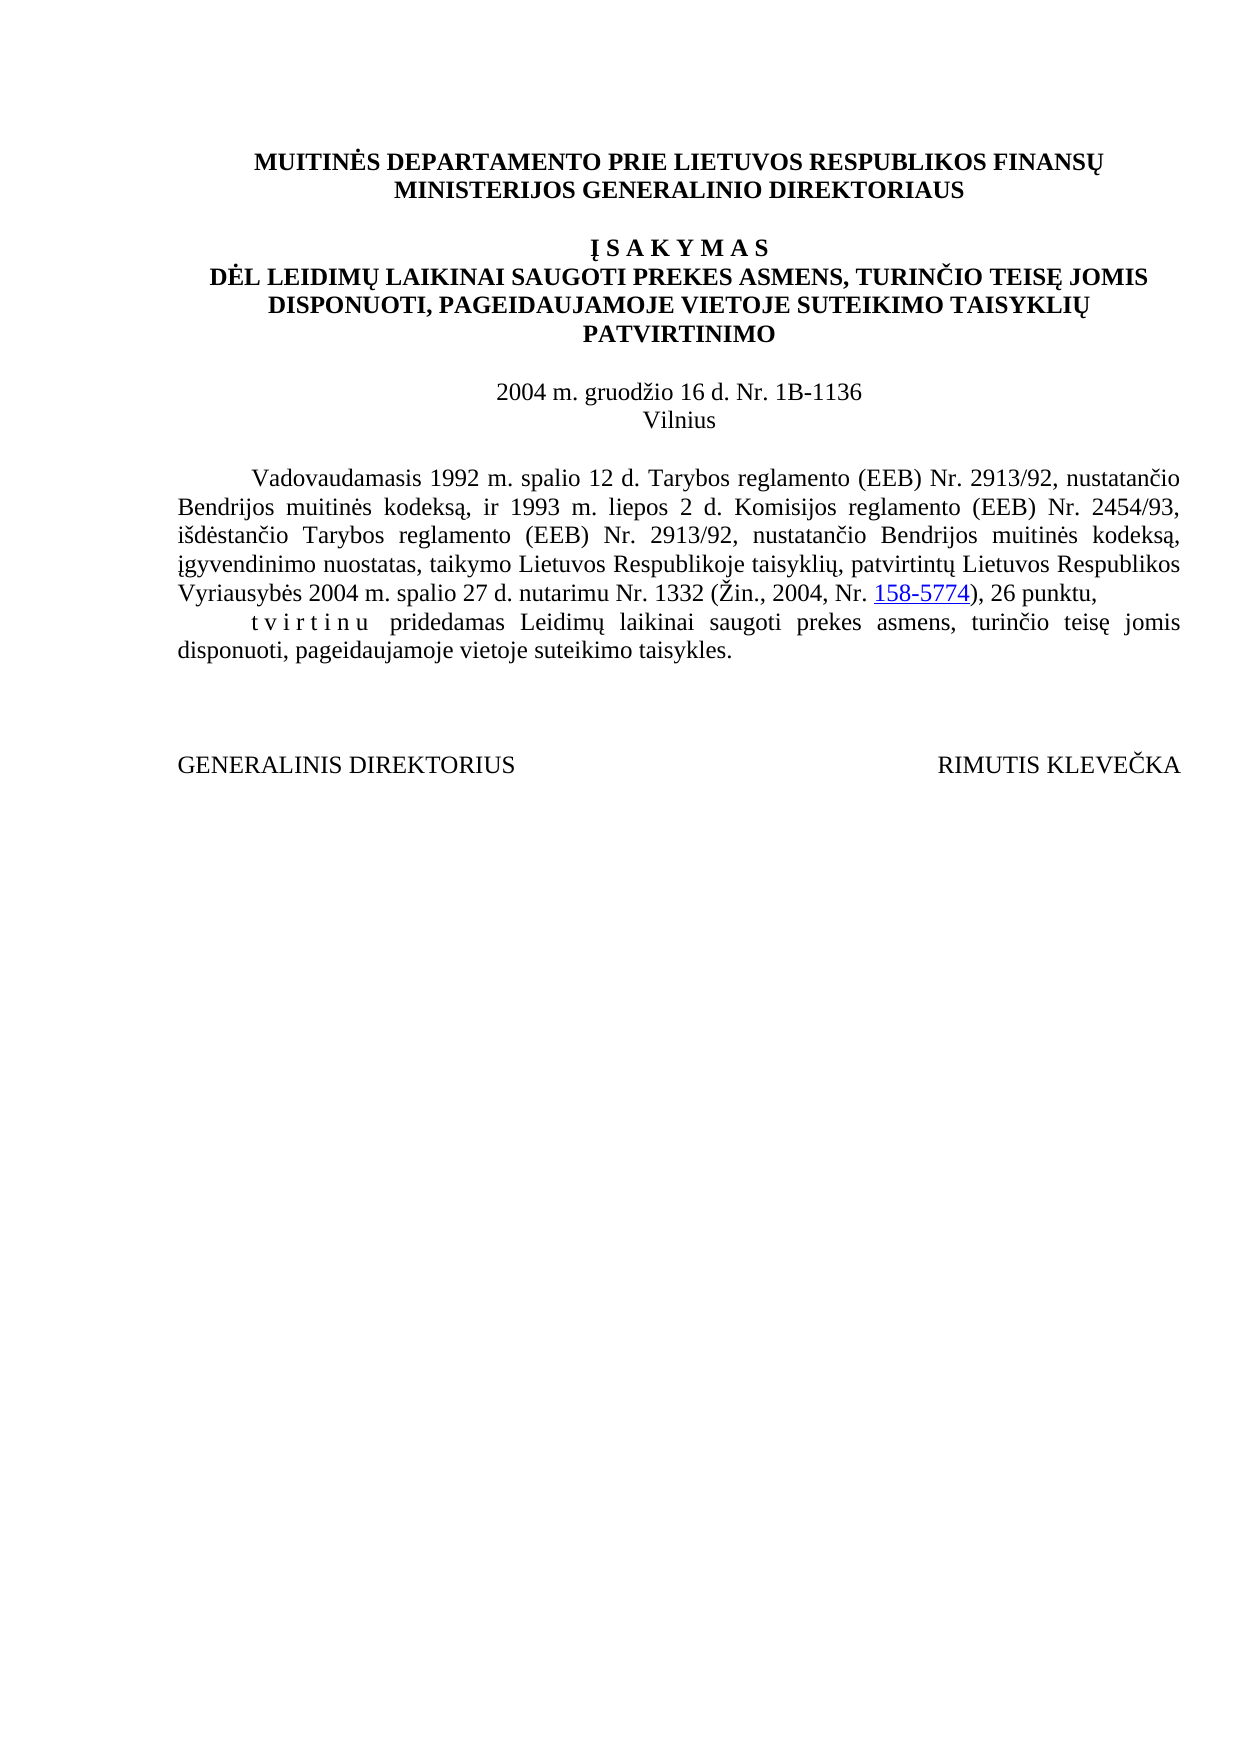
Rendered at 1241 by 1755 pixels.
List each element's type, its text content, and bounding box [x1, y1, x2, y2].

text 2004 m. gruodžio 16 d. Nr. 1B-1136 [177, 377, 1181, 406]
text DĖL LEIDIMŲ LAIKINAI SAUGOTI PREKES ASMENS, TURINČIO TEISĘ JOMIS DISPONUOTI, PAGEIDAUJAMOJE VIETOJE SUTEIKIMO TAISYKLIŲ PATVIRTINIMO [177, 262, 1181, 348]
text Vadovaudamasis 1992 m. spalio 12 d. Tarybos reglamento (EEB) Nr. 2913/92, nustatančio Bendrijos muitinės kodeksą, ir 1993 m. liepos 2 d. Komisijos reglamento (EEB) Nr. 2454/93, išdėstančio Tarybos reglamento (EEB) Nr. 2913/92, nustatančio Bendrijos muitinės kodeksą, įgyvendinimo nuostatas, taikymo Lietuvos Respublikoje taisyklių, patvirtintų Lietuvos Respublikos Vyriausybės 2004 m. spalio 27 d. nutarimu Nr. 1332 (Žin., 2004, Nr. 158-5774), 26 punktu, [177, 463, 1181, 607]
text MUITINĖS DEPARTAMENTO PRIE LIETUVOS RESPUBLIKOS FINANSŲ MINISTERIJOS GENERALINIO DIREKTORIAUS [177, 147, 1181, 204]
text tvirtinu pridedamas Leidimų laikinai saugoti prekes asmens, turinčio teisę jomis disponuoti, pageidaujamoje vietoje suteikimo taisykles. [177, 607, 1181, 664]
text GENERALINIS DIREKTORIUS RIMUTIS KLEVEČKA [177, 751, 1181, 779]
text Vilnius [177, 406, 1181, 434]
text Į S A K Y M A S [177, 233, 1181, 262]
